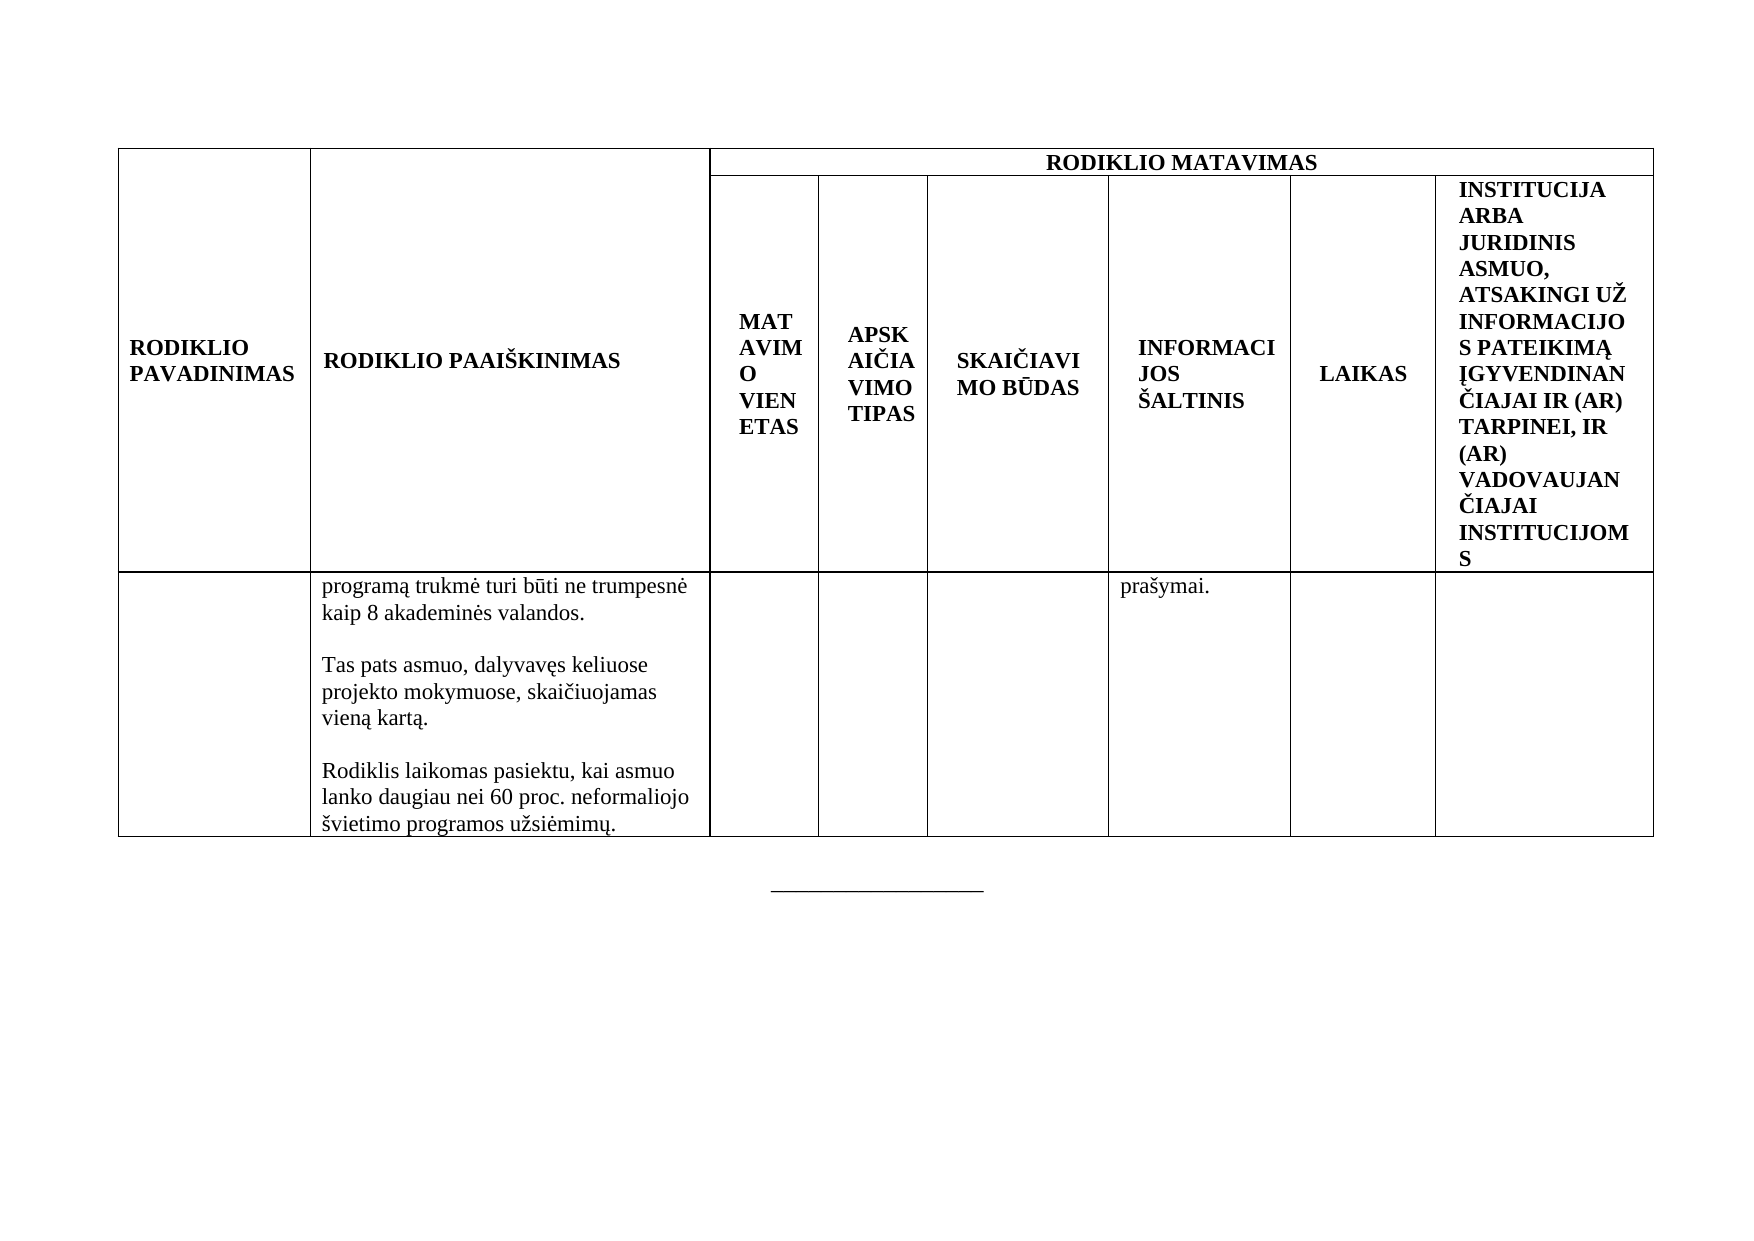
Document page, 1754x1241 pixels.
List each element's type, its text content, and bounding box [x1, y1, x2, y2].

table_cell Institucija arba juridinis asmuo, atsakingi už informacijos pateikimą ĮGYVENDINANČIAJAI ir (ar) TARPINEI, ir (ar) VADOVAUJANČIAJAI INSTITUCIJOMS [1436, 176, 1653, 571]
table_header RODIKLIO PAVADINIMAS [119, 149, 310, 571]
table_cell APSKAIČIAVIMO TIPAS [819, 176, 927, 571]
table_header RODIKLIO MATAVIMAS [711, 149, 1653, 175]
table_cell [1291, 573, 1435, 836]
table_cell SKAIČIAVIMO BŪDAS [928, 176, 1108, 571]
table_cell [711, 573, 818, 836]
table_cell [819, 573, 927, 836]
table_cell LAIKAS [1291, 176, 1435, 571]
table_cell prašymai. [1109, 573, 1290, 836]
table_cell programą trukmė turi būti ne trumpesnė kaip 8 akademinės valandos. Tas pats asmuo, dalyvavęs keliuose projekto mokymuose, skaičiuojamas vieną kartą. Rodiklis laikomas pasiektu, kai asmuo lanko daugiau nei 60 proc. neformaliojo švietimo programos užsiėmimų. [311, 573, 709, 836]
table_cell [119, 573, 310, 836]
table_cell [928, 573, 1108, 836]
table_cell INFORMACIJOS ŠALTINIS [1109, 176, 1290, 571]
table_cell MATAVIMO VIENETAS [711, 176, 818, 571]
table_cell [1436, 573, 1653, 836]
table_header RODIKLIO PAAIŠKINIMAS [311, 149, 709, 571]
text _________________ [118, 866, 1636, 894]
